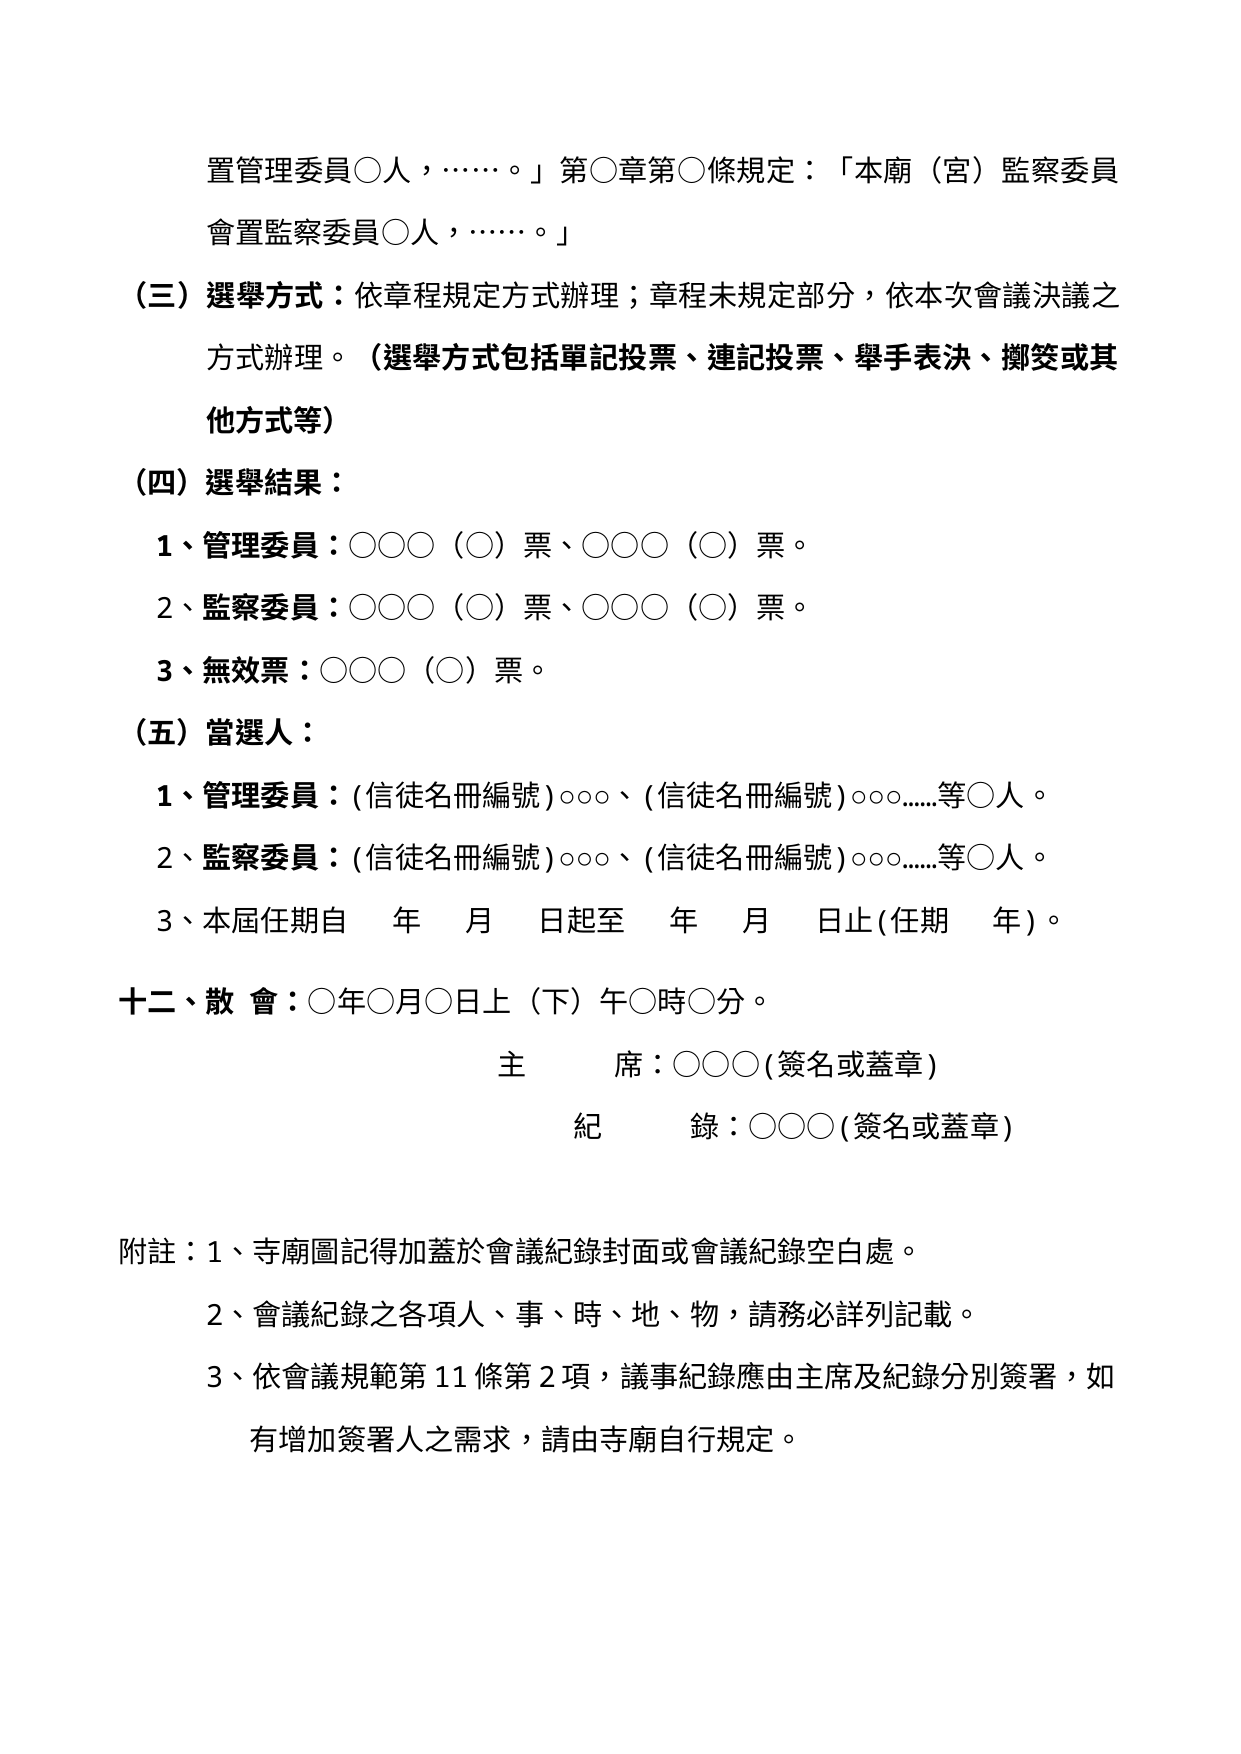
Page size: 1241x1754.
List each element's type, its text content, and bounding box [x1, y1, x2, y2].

text （五）當選人： [118, 689, 1122, 752]
text 十二、散 會：○年○月○日上（下）午○時○分。 [118, 958, 1122, 1021]
text 3、本屆任期自 年 月 日起至 年 月 日止(任期 年)。 [156, 877, 1122, 939]
text 3、無效票：○○○（○）票。 [156, 627, 1122, 689]
text 紀 錄：○○○(簽名或蓋章) [118, 1083, 1122, 1146]
text （四）選舉結果： [118, 439, 1122, 502]
text 2、監察委員：(信徒名冊編號)○○○、(信徒名冊編號)○○○……等○人。 [156, 814, 1122, 877]
text （三）選舉方式：依章程規定方式辦理；章程未規定部分，依本次會議決議之方式辦理。（選舉方式包括單記投票、連記投票、舉手表決、擲筊或其他方式等） [118, 252, 1122, 439]
text 1、管理委員：○○○（○）票、○○○（○）票。 [156, 502, 1122, 564]
text 主 席：○○○(簽名或蓋章) [118, 1021, 1122, 1083]
text 置管理委員○人，……。」第○章第○條規定：「本廟（宮）監察委員會置監察委員○人，……。」 [118, 127, 1122, 252]
text 2、會議紀錄之各項人、事、時、地、物，請務必詳列記載。 [206, 1271, 1122, 1333]
text 3、依會議規範第11條第2項，議事紀錄應由主席及紀錄分別簽署，如有增加簽署人之需求，請由寺廟自行規定。 [206, 1333, 1122, 1458]
text 附註：1、寺廟圖記得加蓋於會議紀錄封面或會議紀錄空白處。 [118, 1208, 1122, 1271]
text 1、管理委員：(信徒名冊編號)○○○、(信徒名冊編號)○○○……等○人。 [156, 752, 1122, 814]
text 2、監察委員：○○○（○）票、○○○（○）票。 [156, 564, 1122, 627]
